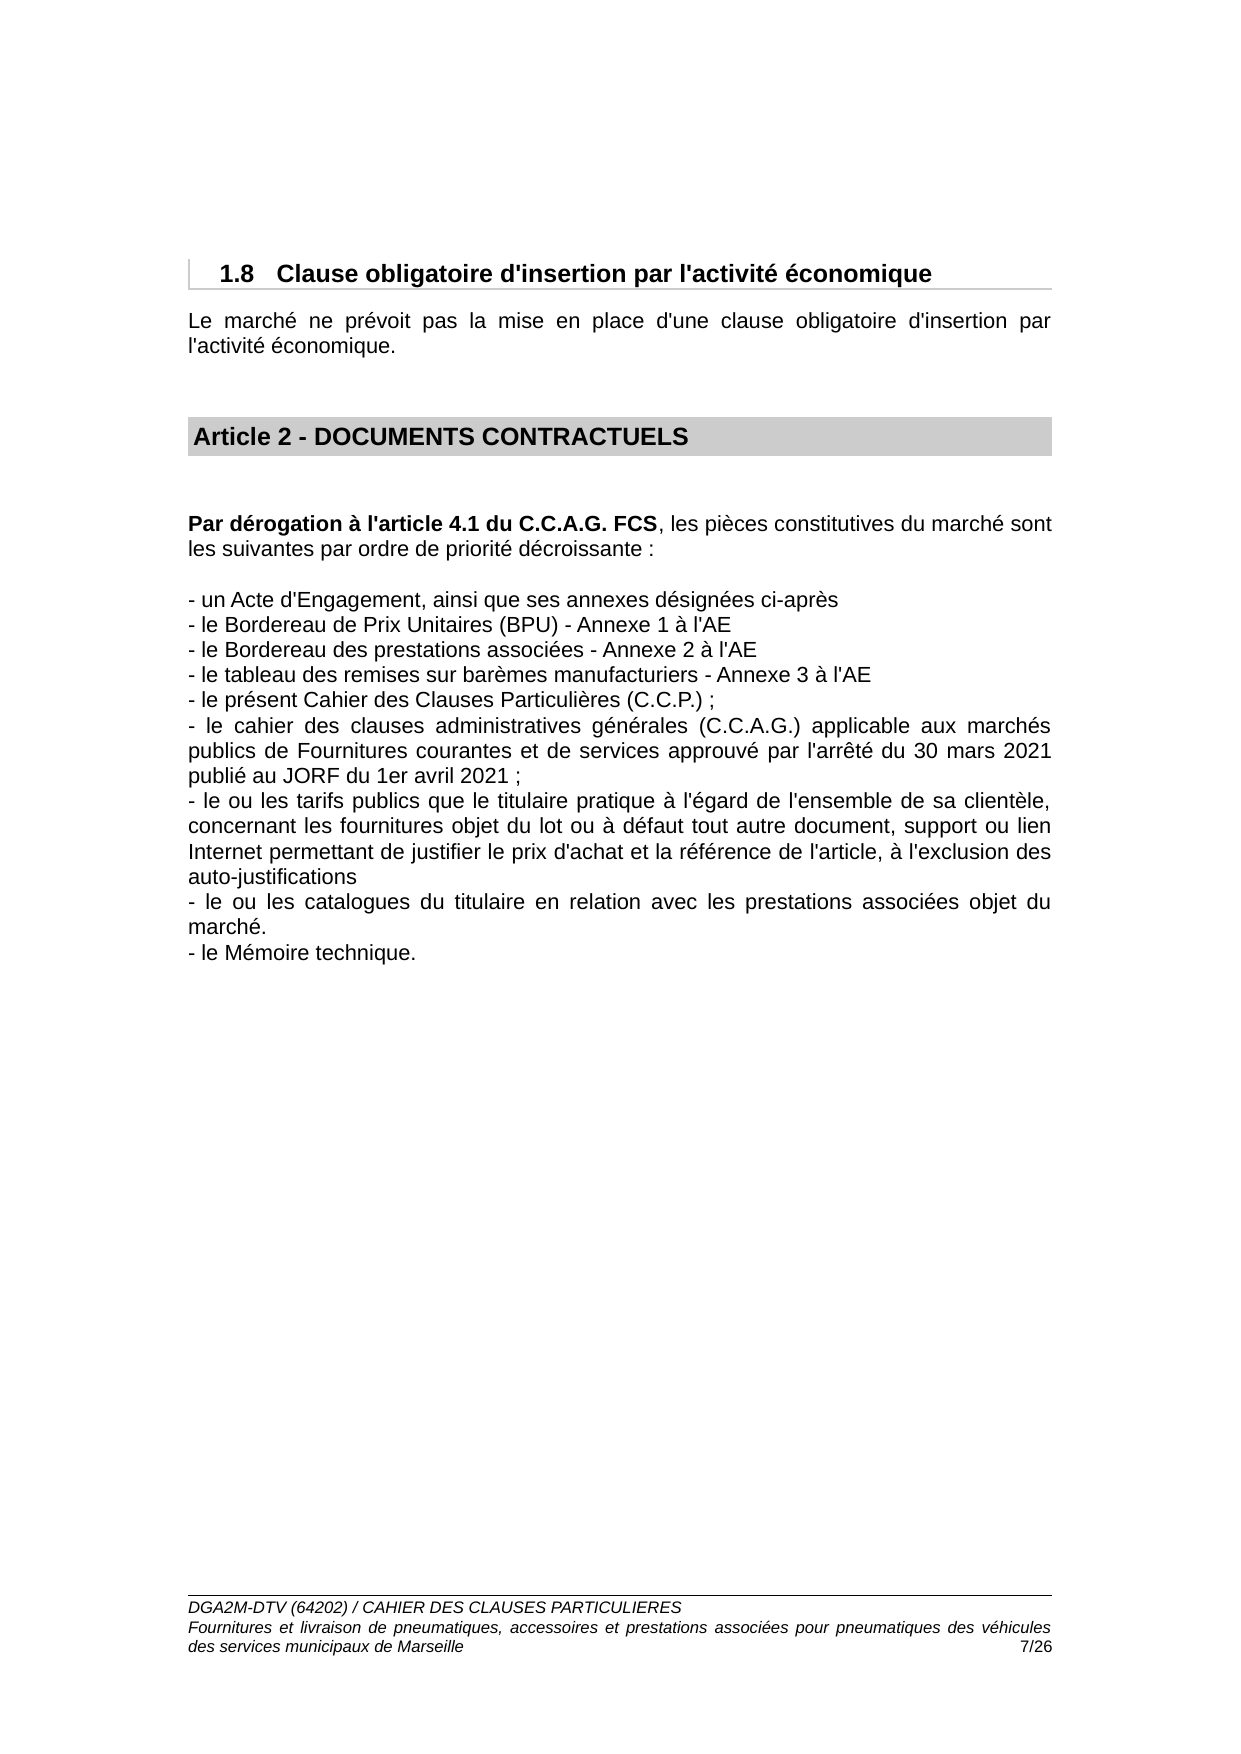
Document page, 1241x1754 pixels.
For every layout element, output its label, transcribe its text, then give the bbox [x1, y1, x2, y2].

text - le ou les tarifs publics que le titulaire pratique à l'égard de l'ensemble de sa clientèle, concernant les fournitures objet du lot ou à défaut tout autre document, support ou lien Internet permettant de justifier le prix d'achat et la référence de l'article, à l'exclusion des auto-justifications [188, 788, 1052, 889]
text - le cahier des clauses administratives générales (C.C.A.G.) applicable aux marchés publics de Fournitures courantes et de services approuvé par l'arrêté du 30 mars 2021 publié au JORF du 1er avril 2021 ; [188, 713, 1052, 788]
text - un Acte d'Engagement, ainsi que ses annexes désignées ci-après [188, 587, 1052, 612]
subtitle DOCUMENTS CONTRACTUELS [190, 420, 1050, 454]
text Par dérogation à l'article 4.1 du C.C.A.G. FCS, les pièces constitutives du marché sont les suivantes par ordre de priorité décroissante : [188, 511, 1052, 561]
text - le ou les catalogues du titulaire en relation avec les prestations associées objet du marché. [188, 889, 1052, 939]
text - le Bordereau des prestations associées - Annexe 2 à l'AE [188, 637, 1052, 662]
text - le présent Cahier des Clauses Particulières (C.C.P.) ; [188, 687, 1052, 713]
text Le marché ne prévoit pas la mise en place d'une clause obligatoire d'insertion par l'activité économique. [188, 308, 1052, 358]
text - le tableau des remises sur barèmes manufacturiers - Annexe 3 à l'AE [188, 662, 1052, 687]
text - le Bordereau de Prix Unitaires (BPU) - Annexe 1 à l'AE [188, 612, 1052, 637]
text - le Mémoire technique. [188, 939, 1052, 965]
subtitle Clause obligatoire d'insertion par l'activité économique [190, 259, 1052, 288]
